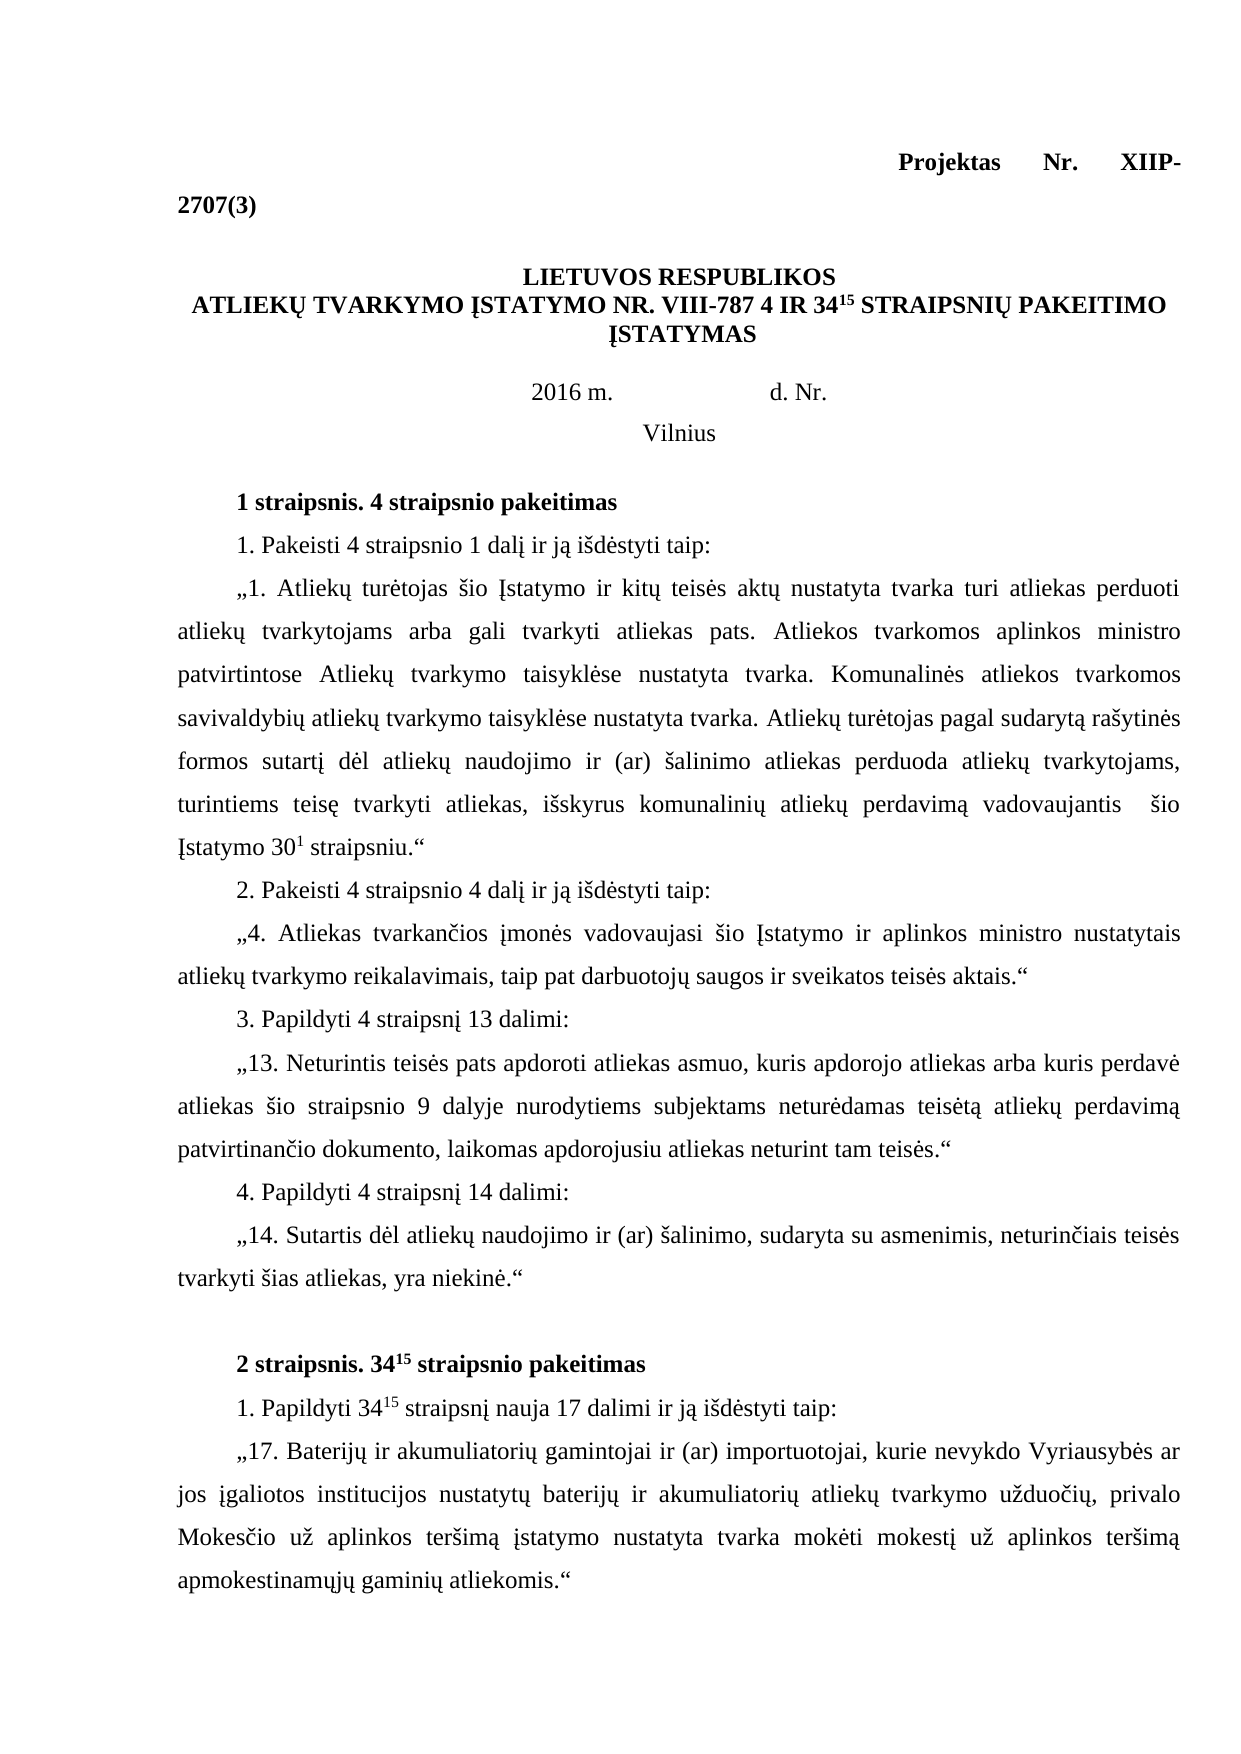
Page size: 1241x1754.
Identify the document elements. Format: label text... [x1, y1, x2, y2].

text „13. Neturintis teisės pats apdoroti atliekas asmuo, kuris apdorojo atliekas arba kuris perdavė atliekas šio straipsnio 9 dalyje nurodytiems subjektams neturėdamas teisėtą atliekų perdavimą patvirtinančio dokumento, laikomas apdorojusiu atliekas neturint tam teisės.“ [177, 1048, 1181, 1163]
text 4. Papildyti 4 straipsnį 14 dalimi: [177, 1177, 1181, 1206]
text 2 straipsnis. 3415 straipsnio pakeitimas [177, 1349, 1181, 1378]
text „4. Atliekas tvarkančios įmonės vadovaujasi šio Įstatymo ir aplinkos ministro nustatytais atliekų tvarkymo reikalavimais, taip pat darbuotojų saugos ir sveikatos teisės aktais.“ [177, 918, 1181, 990]
text 1. Papildyti 3415 straipsnį nauja 17 dalimi ir ją išdėstyti taip: [177, 1393, 1181, 1421]
text 2016 m. d. Nr. [177, 377, 1181, 406]
text 1. Pakeisti 4 straipsnio 1 dalį ir ją išdėstyti taip: [177, 530, 1181, 559]
text Projektas Nr. XIIP-2707(3) [177, 147, 1181, 219]
text 1 straipsnis. 4 straipsnio pakeitimas [177, 487, 1181, 516]
text „17. Baterijų ir akumuliatorių gamintojai ir (ar) importuotojai, kurie nevykdo Vyriausybės ar jos įgaliotos institucijos nustatytų baterijų ir akumuliatorių atliekų tvarkymo užduočių, privalo Mokesčio už aplinkos teršimą įstatymo nustatyta tvarka mokėti mokestį už aplinkos teršimą apmokestinamųjų gaminių atliekomis.“ [177, 1436, 1181, 1594]
text ATLIEKŲ TVARKYMO ĮSTATYMO NR. VIII-787 4 IR 3415 STRAIPSNIŲ PAKEITIMO [177, 291, 1181, 319]
text 3. Papildyti 4 straipsnį 13 dalimi: [177, 1004, 1181, 1033]
text „14. Sutartis dėl atliekų naudojimo ir (ar) šalinimo, sudaryta su asmenimis, neturinčiais teisės tvarkyti šias atliekas, yra niekinė.“ [177, 1220, 1181, 1292]
text „1. Atliekų turėtojas šio Įstatymo ir kitų teisės aktų nustatyta tvarka turi atliekas perduoti atliekų tvarkytojams arba gali tvarkyti atliekas pats. Atliekos tvarkomos aplinkos ministro patvirtintose Atliekų tvarkymo taisyklėse nustatyta tvarka. Komunalinės atliekos tvarkomos savivaldybių atliekų tvarkymo taisyklėse nustatyta tvarka. Atliekų turėtojas pagal sudarytą rašytinės formos sutartį dėl atliekų naudojimo ir (ar) šalinimo atliekas perduoda atliekų tvarkytojams, turintiems teisę tvarkyti atliekas, išskyrus komunalinių atliekų perdavimą vadovaujantis šio Įstatymo 301 straipsniu.“ [177, 573, 1181, 861]
text 2. Pakeisti 4 straipsnio 4 dalį ir ją išdėstyti taip: [177, 875, 1181, 904]
text Vilnius [177, 418, 1181, 446]
text LIETUVOS RESPUBLIKOS [177, 262, 1181, 291]
text ĮSTATYMAS [177, 319, 1181, 348]
